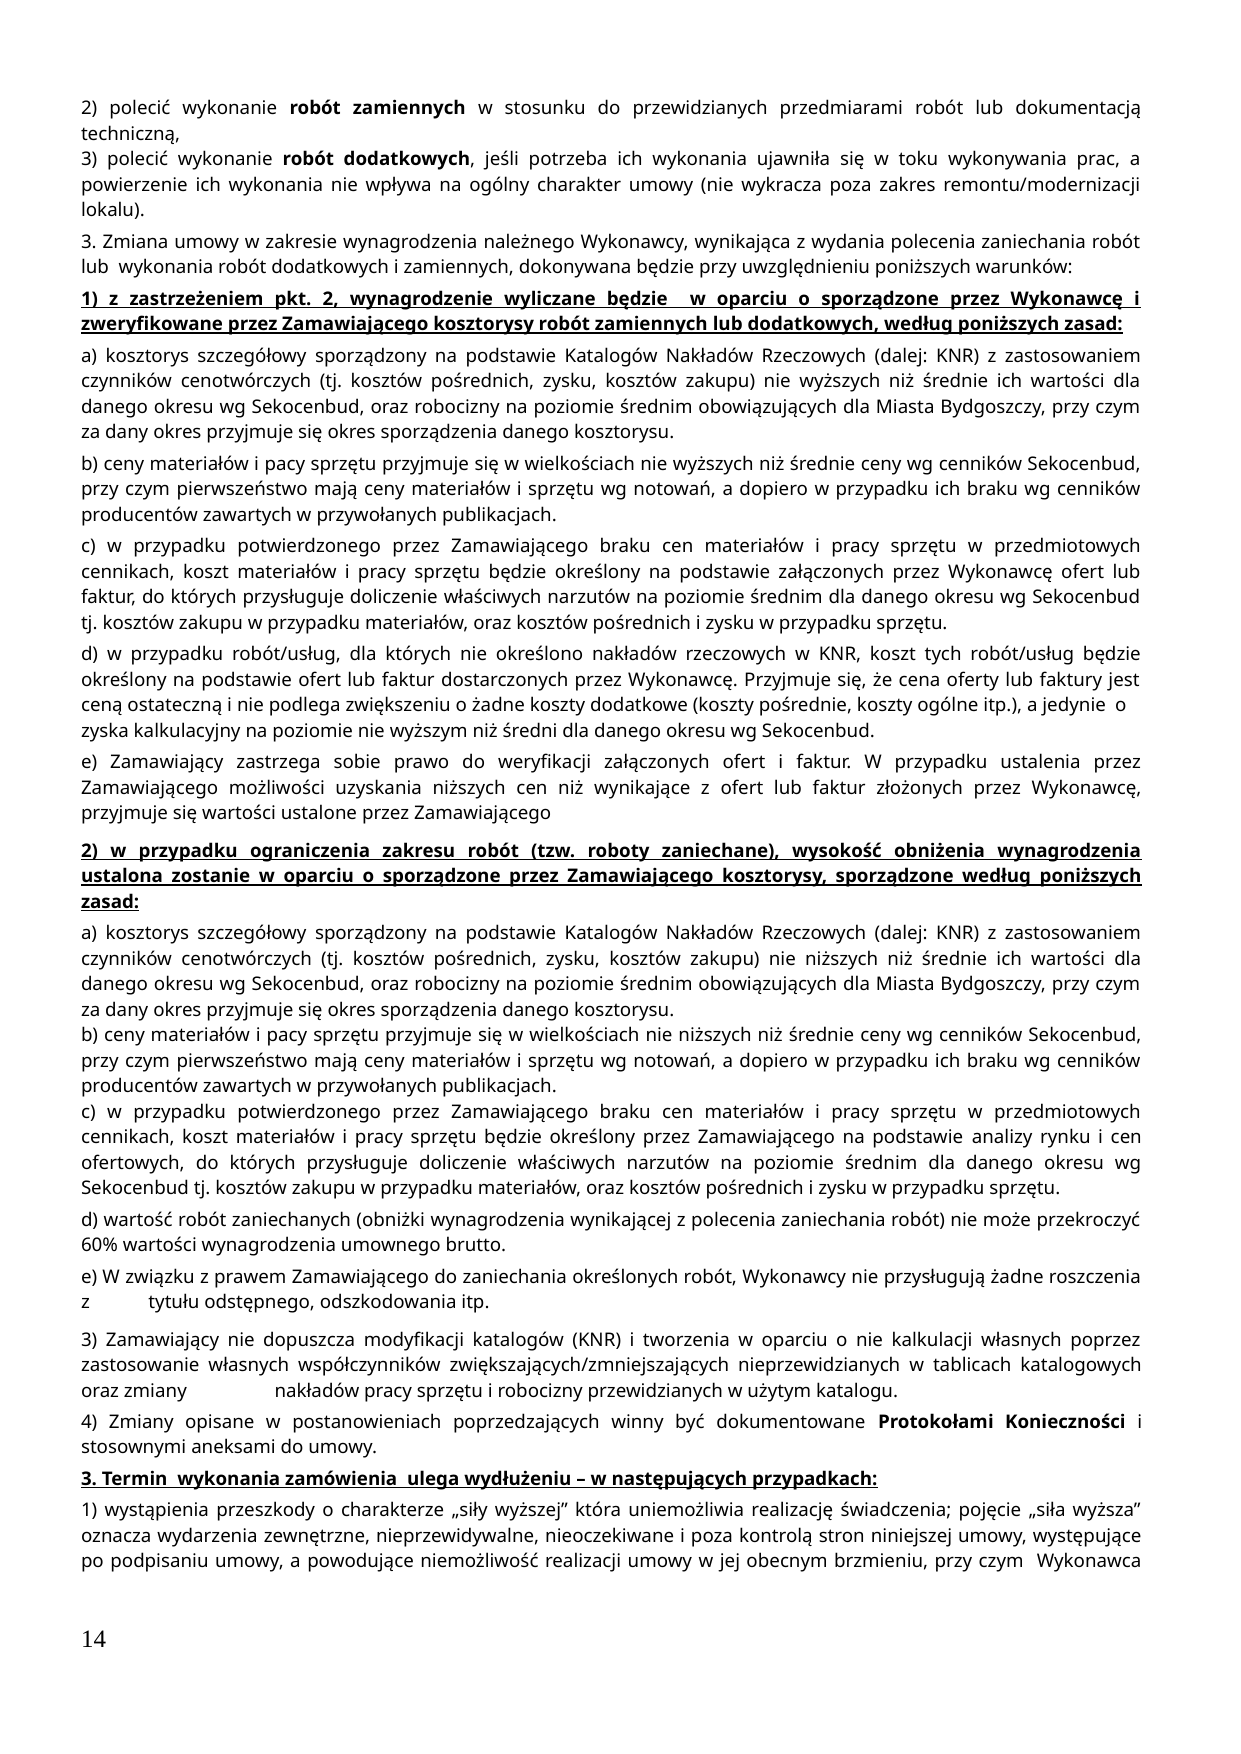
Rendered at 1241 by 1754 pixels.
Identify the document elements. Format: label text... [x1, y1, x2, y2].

text ustalona zostanie w oparciu o sporządzone przez Zamawiającego kosztorysy, sporządzone według poniższych [81, 860, 1142, 884]
text 1) z zastrzeżeniem pkt. 2, wynagrodzenie wyliczane będzie w oparciu o sporządzone przez Wykonawcę i zweryfikowane przez Zamawiającego kosztorysy robót zamiennych lub dodatkowych, według poniższych zasad: [81, 285, 1142, 336]
text zasad: [81, 886, 1142, 913]
text c) w przypadku potwierdzonego przez Zamawiającego braku cen materiałów i pracy sprzętu w przedmiotowych cennikach, koszt materiałów i pracy sprzętu będzie określony na podstawie załączonych przez Wykonawcę ofert lub faktur, do których przysługuje doliczenie właściwych narzutów na poziomie średnim dla danego okresu wg Sekocenbud tj. kosztów zakupu w przypadku materiałów, oraz kosztów pośrednich i zysku w przypadku sprzętu. [81, 532, 1142, 634]
text a) kosztorys szczegółowy sporządzony na podstawie Katalogów Nakładów Rzeczowych (dalej: KNR) z zastosowaniem czynników cenotwórczych (tj. kosztów pośrednich, zysku, kosztów zakupu) nie niższych niż średnie ich wartości dla danego okresu wg Sekocenbud, oraz robocizny na poziomie średnim obowiązujących dla Miasta Bydgoszczy, przy czym za dany okres przyjmuje się okres sporządzenia danego kosztorysu. [81, 919, 1142, 1021]
text a) kosztorys szczegółowy sporządzony na podstawie Katalogów Nakładów Rzeczowych (dalej: KNR) z zastosowaniem czynników cenotwórczych (tj. kosztów pośrednich, zysku, kosztów zakupu) nie wyższych niż średnie ich wartości dla danego okresu wg Sekocenbud, oraz robocizny na poziomie średnim obowiązujących dla Miasta Bydgoszczy, przy czym za dany okres przyjmuje się okres sporządzenia danego kosztorysu. [81, 342, 1142, 444]
text d) w przypadku robót/usług, dla których nie określono nakładów rzeczowych w KNR, koszt tych robót/usług będzie określony na podstawie ofert lub faktur dostarczonych przez Wykonawcę. Przyjmuje się, że cena oferty lub faktury jest ceną ostateczną i nie podlega zwiększeniu o żadne koszty dodatkowe (koszty pośrednie, koszty ogólne itp.), a jedynie o zyska kalkulacyjny na poziomie nie wyższym niż średni dla danego okresu wg Sekocenbud. [81, 641, 1142, 743]
text d) wartość robót zaniechanych (obniżki wynagrodzenia wynikającej z polecenia zaniechania robót) nie może przekroczyć 60% wartości wynagrodzenia umownego brutto. [81, 1206, 1142, 1257]
text b) ceny materiałów i pacy sprzętu przyjmuje się w wielkościach nie wyższych niż średnie ceny wg cenników Sekocenbud, przy czym pierwszeństwo mają ceny materiałów i sprzętu wg notowań, a dopiero w przypadku ich braku wg cenników producentów zawartych w przywołanych publikacjach. [81, 450, 1142, 527]
text e) W związku z prawem Zamawiającego do zaniechania określonych robót, Wykonawcy nie przysługują żadne roszczenia z tytułu odstępnego, odszkodowania itp. [81, 1263, 1142, 1314]
text c) w przypadku potwierdzonego przez Zamawiającego braku cen materiałów i pracy sprzętu w przedmiotowych cennikach, koszt materiałów i pracy sprzętu będzie określony przez Zamawiającego na podstawie analizy rynku i cen ofertowych, do których przysługuje doliczenie właściwych narzutów na poziomie średnim dla danego okresu wg Sekocenbud tj. kosztów zakupu w przypadku materiałów, oraz kosztów pośrednich i zysku w przypadku sprzętu. [81, 1098, 1142, 1200]
text 4) Zmiany opisane w postanowieniach poprzedzających winny być dokumentowane Protokołami Konieczności i stosownymi aneksami do umowy. [81, 1408, 1142, 1459]
text 3. Zmiana umowy w zakresie wynagrodzenia należnego Wykonawcy, wynikająca z wydania polecenia zaniechania robót lub wykonania robót dodatkowych i zamiennych, dokonywana będzie przy uwzględnieniu poniższych warunków: [81, 228, 1142, 279]
text 1) wystąpienia przeszkody o charakterze „siły wyższej” która uniemożliwia realizację świadczenia; pojęcie „siła wyższa” oznacza wydarzenia zewnętrzne, nieprzewidywalne, nieoczekiwane i poza kontrolą stron niniejszej umowy, występujące po podpisaniu umowy, a powodujące niemożliwość realizacji umowy w jej obecnym brzmieniu, przy czym Wykonawca [81, 1497, 1142, 1573]
text 3) Zamawiający nie dopuszcza modyfikacji katalogów (KNR) i tworzenia w oparciu o nie kalkulacji własnych poprzez zastosowanie własnych współczynników zwiększających/zmniejszających nieprzewidzianych w tablicach katalogowych oraz zmiany nakładów pracy sprzętu i robocizny przewidzianych w użytym katalogu. [81, 1326, 1142, 1402]
text 2) w przypadku ograniczenia zakresu robót (tzw. roboty zaniechane), wysokość obniżenia wynagrodzenia [81, 837, 1142, 859]
text 2) polecić wykonanie robót zamiennych w stosunku do przewidzianych przedmiarami robót lub dokumentacją techniczną, [81, 94, 1142, 146]
text b) ceny materiałów i pacy sprzętu przyjmuje się w wielkościach nie niższych niż średnie ceny wg cenników Sekocenbud, przy czym pierwszeństwo mają ceny materiałów i sprzętu wg notowań, a dopiero w przypadku ich braku wg cenników producentów zawartych w przywołanych publikacjach. [81, 1021, 1142, 1098]
text 3) polecić wykonanie robót dodatkowych, jeśli potrzeba ich wykonania ujawniła się w toku wykonywania prac, a powierzenie ich wykonania nie wpływa na ogólny charakter umowy (nie wykracza poza zakres remontu/modernizacji lokalu). [81, 146, 1142, 222]
text 3. Termin wykonania zamówienia ulega wydłużeniu – w następujących przypadkach: [81, 1465, 1142, 1491]
text e) Zamawiający zastrzega sobie prawo do weryfikacji załączonych ofert i faktur. W przypadku ustalenia przez Zamawiającego możliwości uzyskania niższych cen niż wynikające z ofert lub faktur złożonych przez Wykonawcę, przyjmuje się wartości ustalone przez Zamawiającego [81, 748, 1142, 825]
